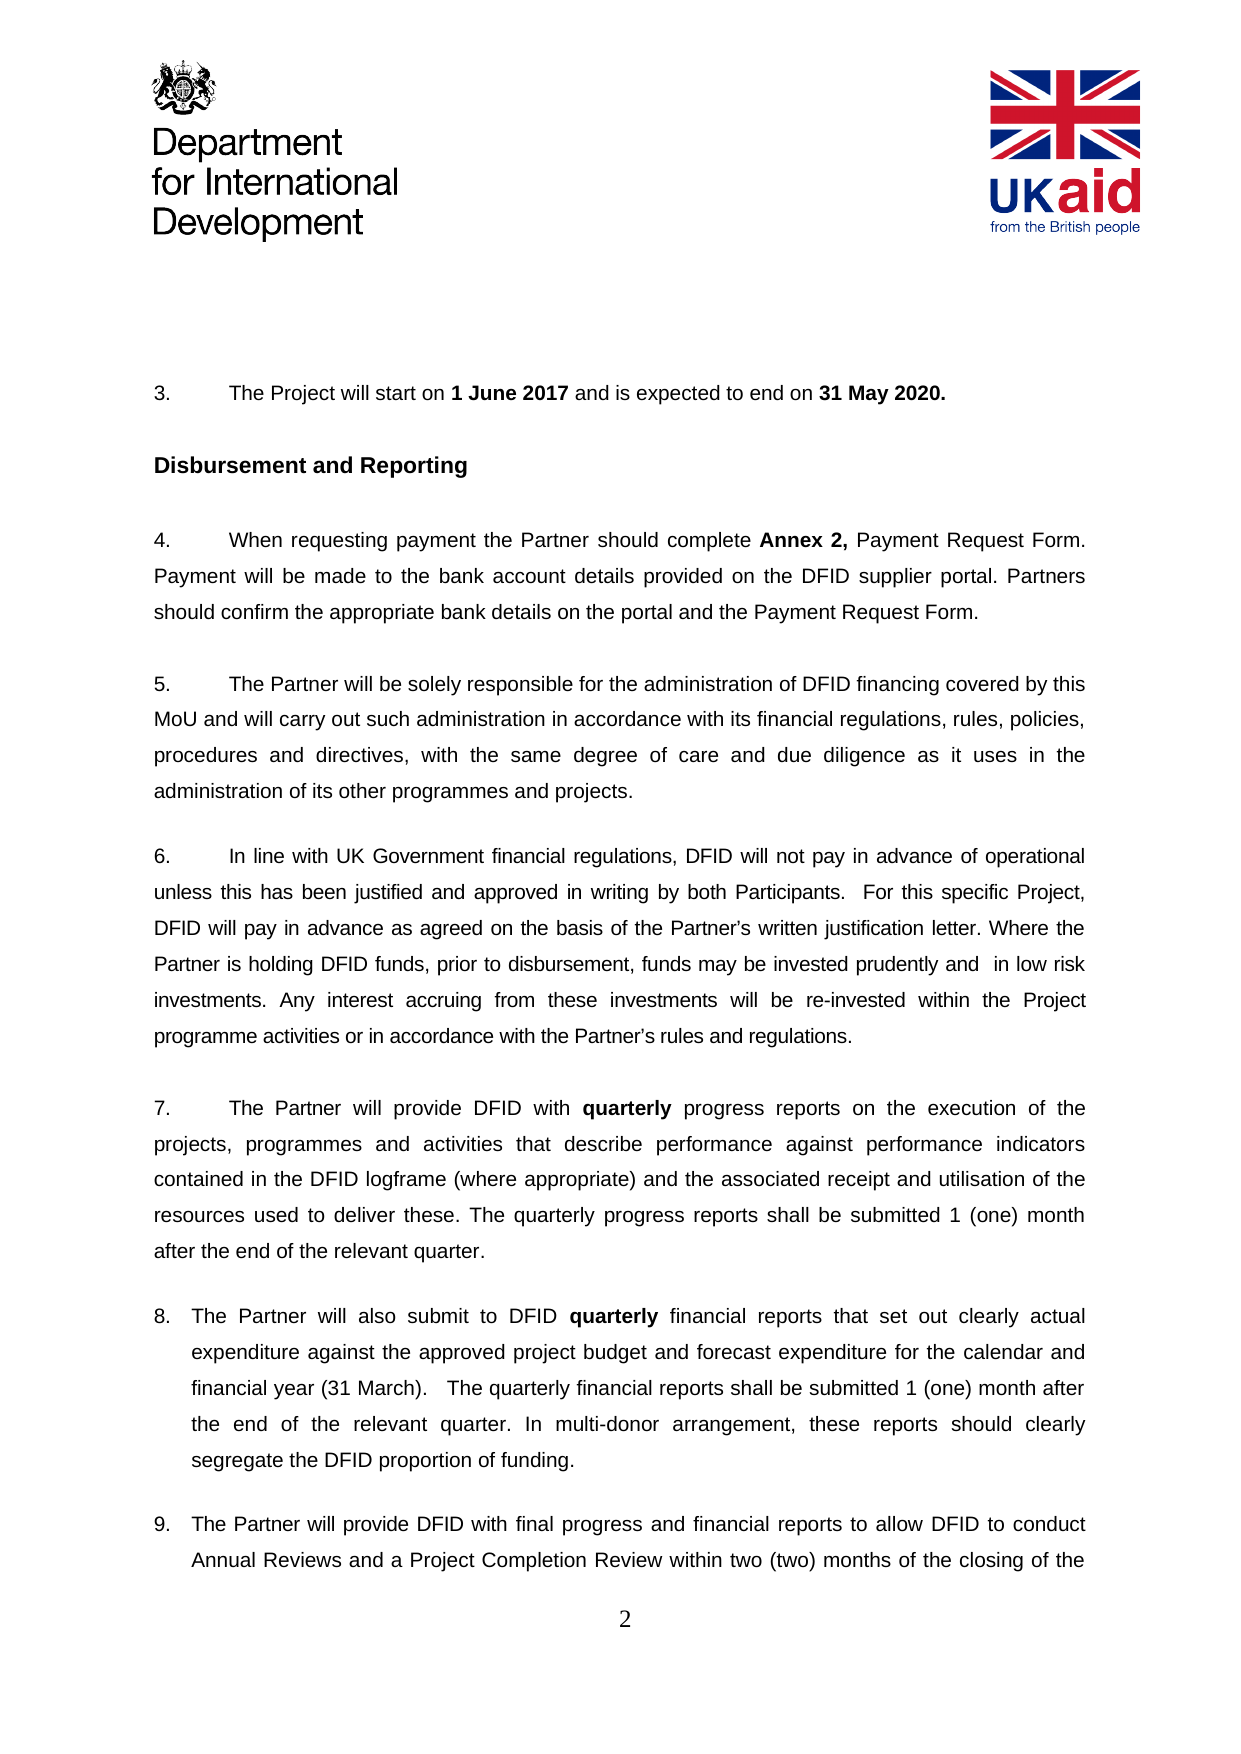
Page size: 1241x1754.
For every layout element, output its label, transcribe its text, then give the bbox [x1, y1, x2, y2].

list The Partner will provide DFID with final progress and financial reports to allow DFID to conduct Annual Reviews and a Project Completion Review within two (two) months of the closing of the [153, 1512, 1087, 1572]
list In line with UK Government financial regulations, DFID will not pay in advance of operational unless this has been justified and approved in writing by both Participants. For this specific Project, DFID will pay in advance as agreed on the basis of the Partner’s written justification letter. Where the Partner is holding DFID funds, prior to disbursement, funds may be invested prudently and in low risk investments. Any interest accruing from these investments will be re-invested within the Project programme activities or in accordance with the Partner’s rules and regulations. [153, 844, 1087, 1047]
list The Partner will also submit to DFID quarterly financial reports that set out clearly actual expenditure against the approved project budget and forecast expenditure for the calendar and financial year (31 March). The quarterly financial reports shall be submitted 1 (one) month after the end of the relevant quarter. In multi-donor arrangement, these reports should clearly segregate the DFID proportion of funding. [153, 1304, 1087, 1472]
list When requesting payment the Partner should complete Annex 2, Payment Request Form. Payment will be made to the bank account details provided on the DFID supplier portal. Partners should confirm the appropriate bank details on the portal and the Payment Request Form. [153, 528, 1087, 623]
list The Project will start on 1 June 2017 and is expected to end on 31 May 2020. [153, 380, 1087, 404]
list The Partner will provide DFID with quarterly progress reports on the execution of the projects, programmes and activities that describe performance against performance indicators contained in the DFID logframe (where appropriate) and the associated receipt and utilisation of the resources used to deliver these. The quarterly progress reports shall be submitted 1 (one) month after the end of the relevant quarter. [153, 1095, 1087, 1263]
text Disbursement and Reporting [153, 452, 1087, 478]
list The Partner will be solely responsible for the administration of DFID financing covered by this MoU and will carry out such administration in accordance with its financial regulations, rules, policies, procedures and directives, with the same degree of care and due diligence as it uses in the administration of its other programmes and projects. [153, 671, 1087, 803]
